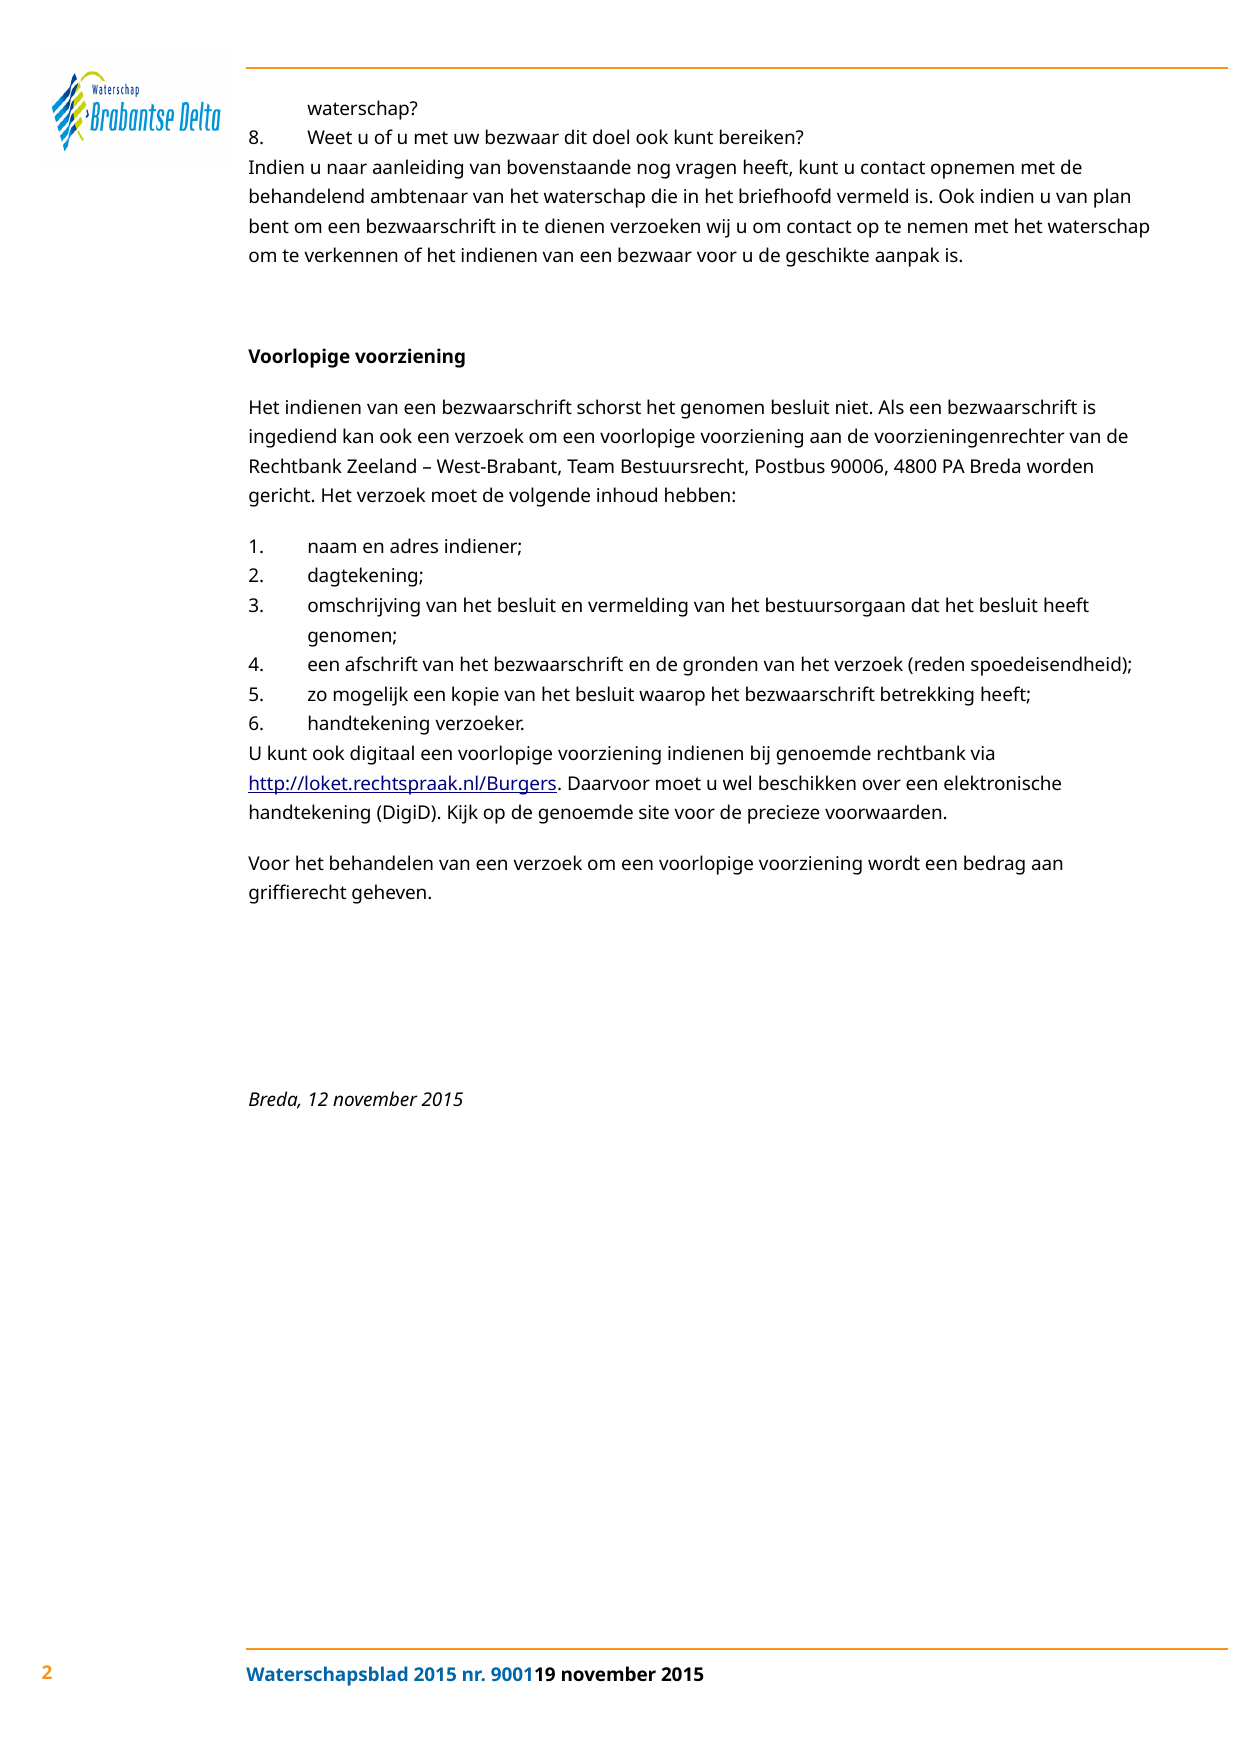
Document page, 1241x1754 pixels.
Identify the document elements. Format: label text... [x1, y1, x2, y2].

list omschrijving van het besluit en vermelding van het bestuursorgaan dat het besluit heeft genomen; [248, 592, 1152, 648]
list naam en adres indiener; [248, 533, 1152, 559]
text Breda, 12 november 2015 [248, 1086, 1152, 1112]
text Voor het behandelen van een verzoek om een voorlopige voorziening wordt een bedrag aan griffierecht geheven. [248, 850, 1152, 905]
list zo mogelijk een kopie van het besluit waarop het bezwaarschrift betrekking heeft; [248, 681, 1152, 707]
text Indien u naar aanleiding van bovenstaande nog vragen heeft, kunt u contact opnemen met de behandelend ambtenaar van het waterschap die in het briefhoofd vermeld is. Ook indien u van plan bent om een bezwaarschrift in te dienen verzoeken wij u om contact op te nemen met het waterschap om te verkennen of het indienen van een bezwaar voor u de geschikte aanpak is. [248, 154, 1152, 268]
text Voorlopige voorziening [248, 343, 1152, 369]
list een afschrift van het bezwaarschrift en de gronden van het verzoek (reden spoedeisendheid); [248, 651, 1152, 677]
list Weet u of u met uw bezwaar dit doel ook kunt bereiken? [248, 124, 1152, 150]
picture [41, 47, 231, 172]
list waterschap? [248, 95, 1152, 121]
text Het indienen van een bezwaarschrift schorst het genomen besluit niet. Als een bezwaarschrift is ingediend kan ook een verzoek om een voorlopige voorziening aan de voorzieningenrechter van de Rechtbank Zeeland – West-Brabant, Team Bestuursrecht, Postbus 90006, 4800 PA Breda worden gericht. Het verzoek moet de volgende inhoud hebben: [248, 394, 1152, 508]
list handtekening verzoeker. [248, 711, 1152, 736]
list dagtekening; [248, 563, 1152, 588]
text U kunt ook digitaal een voorlopige voorziening indienen bij genoemde rechtbank via http://loket.rechtspraak.nl/Burgers. Daarvoor moet u wel beschikken over een elektronische handtekening (DigiD). Kijk op de genoemde site voor de precieze voorwaarden. [248, 740, 1152, 825]
